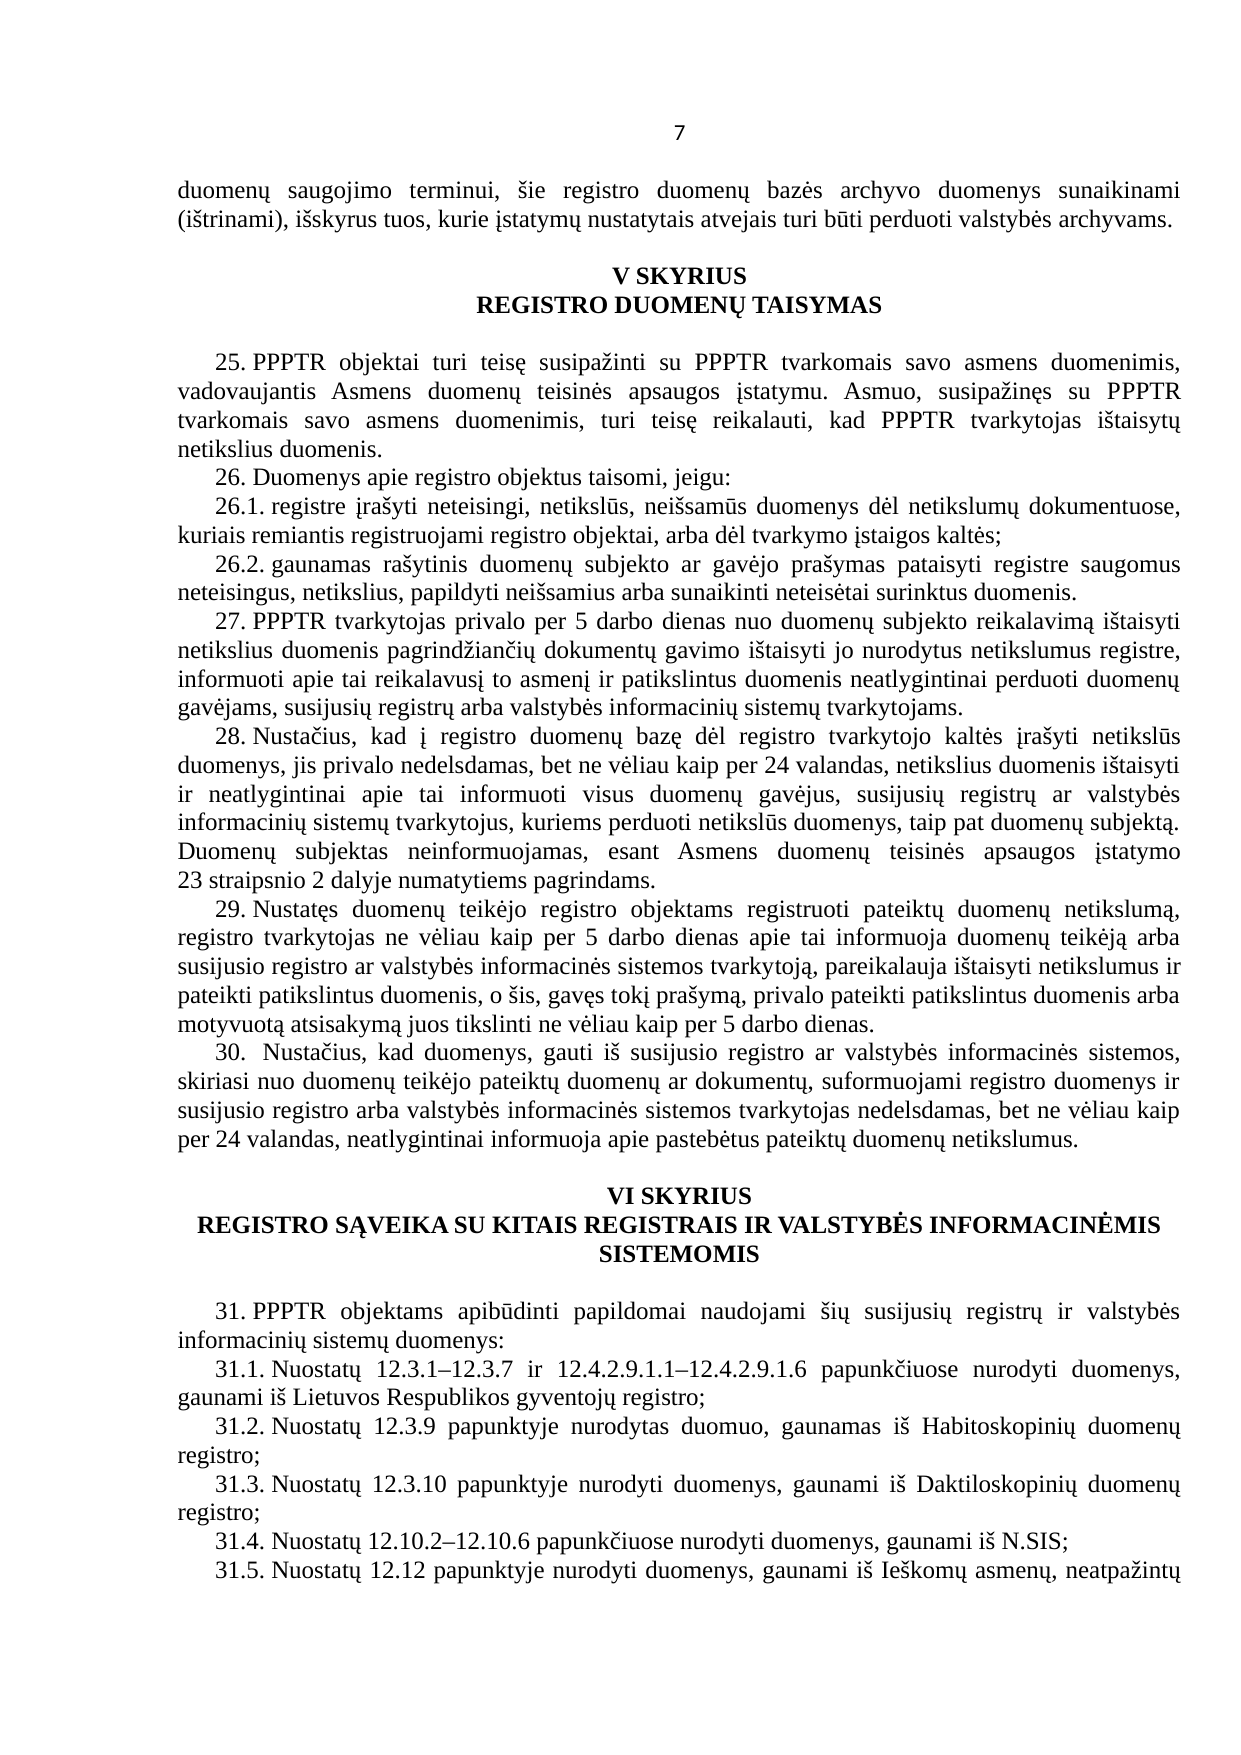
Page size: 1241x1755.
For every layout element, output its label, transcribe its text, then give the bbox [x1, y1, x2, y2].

text 29. Nustatęs duomenų teikėjo registro objektams registruoti pateiktų duomenų netikslumą, registro tvarkytojas ne vėliau kaip per 5 darbo dienas apie tai informuoja duomenų teikėją arba susijusio registro ar valstybės informacinės sistemos tvarkytoją, pareikalauja ištaisyti netikslumus ir pateikti patikslintus duomenis, o šis, gavęs tokį prašymą, privalo pateikti patikslintus duomenis arba motyvuotą atsisakymą juos tikslinti ne vėliau kaip per 5 darbo dienas. [177, 894, 1181, 1037]
text 26.2. gaunamas rašytinis duomenų subjekto ar gavėjo prašymas pataisyti registre saugomus neteisingus, netikslius, papildyti neišsamius arba sunaikinti neteisėtai surinktus duomenis. [177, 549, 1181, 606]
text 31. PPPTR objektams apibūdinti papildomai naudojami šių susijusių registrų ir valstybės informacinių sistemų duomenys: [177, 1296, 1181, 1354]
text 31.3. Nuostatų 12.3.10 papunktyje nurodyti duomenys, gaunami iš Daktiloskopinių duomenų registro; [177, 1469, 1181, 1526]
text REGISTRO DUOMENŲ TAISYMAS [177, 290, 1181, 319]
text 31.5. Nuostatų 12.12 papunktyje nurodyti duomenys, gaunami iš Ieškomų asmenų, neatpažintų [177, 1555, 1181, 1584]
text V SKYRIUS [177, 261, 1181, 290]
text 28. Nustačius, kad į registro duomenų bazę dėl registro tvarkytojo kaltės įrašyti netikslūs duomenys, jis privalo nedelsdamas, bet ne vėliau kaip per 24 valandas, netikslius duomenis ištaisyti ir neatlygintinai apie tai informuoti visus duomenų gavėjus, susijusių registrų ar valstybės informacinių sistemų tvarkytojus, kuriems perduoti netikslūs duomenys, taip pat duomenų subjektą. Duomenų subjektas neinformuojamas, esant Asmens duomenų teisinės apsaugos įstatymo 23 straipsnio 2 dalyje numatytiems pagrindams. [177, 721, 1181, 894]
text 31.2. Nuostatų 12.3.9 papunktyje nurodytas duomuo, gaunamas iš Habitoskopinių duomenų registro; [177, 1411, 1181, 1469]
text 31.4. Nuostatų 12.10.2–12.10.6 papunkčiuose nurodyti duomenys, gaunami iš N.SIS; [177, 1526, 1181, 1555]
text 26. Duomenys apie registro objektus taisomi, jeigu: [177, 462, 1181, 491]
text REGISTRO SĄVEIKA SU KITAIS REGISTRAIS IR VALSTYBĖS INFORMACINĖMIS SISTEMOMIS [177, 1210, 1181, 1267]
text 31.1. Nuostatų 12.3.1–12.3.7 ir 12.4.2.9.1.1–12.4.2.9.1.6 papunkčiuose nurodyti duomenys, gaunami iš Lietuvos Respublikos gyventojų registro; [177, 1354, 1181, 1411]
text 27. PPPTR tvarkytojas privalo per 5 darbo dienas nuo duomenų subjekto reikalavimą ištaisyti netikslius duomenis pagrindžiančių dokumentų gavimo ištaisyti jo nurodytus netikslumus registre, informuoti apie tai reikalavusį to asmenį ir patikslintus duomenis neatlygintinai perduoti duomenų gavėjams, susijusių registrų arba valstybės informacinių sistemų tvarkytojams. [177, 606, 1181, 721]
text 26.1. registre įrašyti neteisingi, netikslūs, neišsamūs duomenys dėl netikslumų dokumentuose, kuriais remiantis registruojami registro objektai, arba dėl tvarkymo įstaigos kaltės; [177, 491, 1181, 549]
text 25. PPPTR objektai turi teisę susipažinti su PPPTR tvarkomais savo asmens duomenimis, vadovaujantis Asmens duomenų teisinės apsaugos įstatymu. Asmuo, susipažinęs su PPPTR tvarkomais savo asmens duomenimis, turi teisę reikalauti, kad PPPTR tvarkytojas ištaisytų netikslius duomenis. [177, 347, 1181, 462]
text duomenų saugojimo terminui, šie registro duomenų bazės archyvo duomenys sunaikinami (ištrinami), išskyrus tuos, kurie įstatymų nustatytais atvejais turi būti perduoti valstybės archyvams. [177, 175, 1181, 232]
text 30. Nustačius, kad duomenys, gauti iš susijusio registro ar valstybės informacinės sistemos, skiriasi nuo duomenų teikėjo pateiktų duomenų ar dokumentų, suformuojami registro duomenys ir susijusio registro arba valstybės informacinės sistemos tvarkytojas nedelsdamas, bet ne vėliau kaip per 24 valandas, neatlygintinai informuoja apie pastebėtus pateiktų duomenų netikslumus. [177, 1037, 1181, 1152]
text VI SKYRIUS [177, 1181, 1181, 1210]
